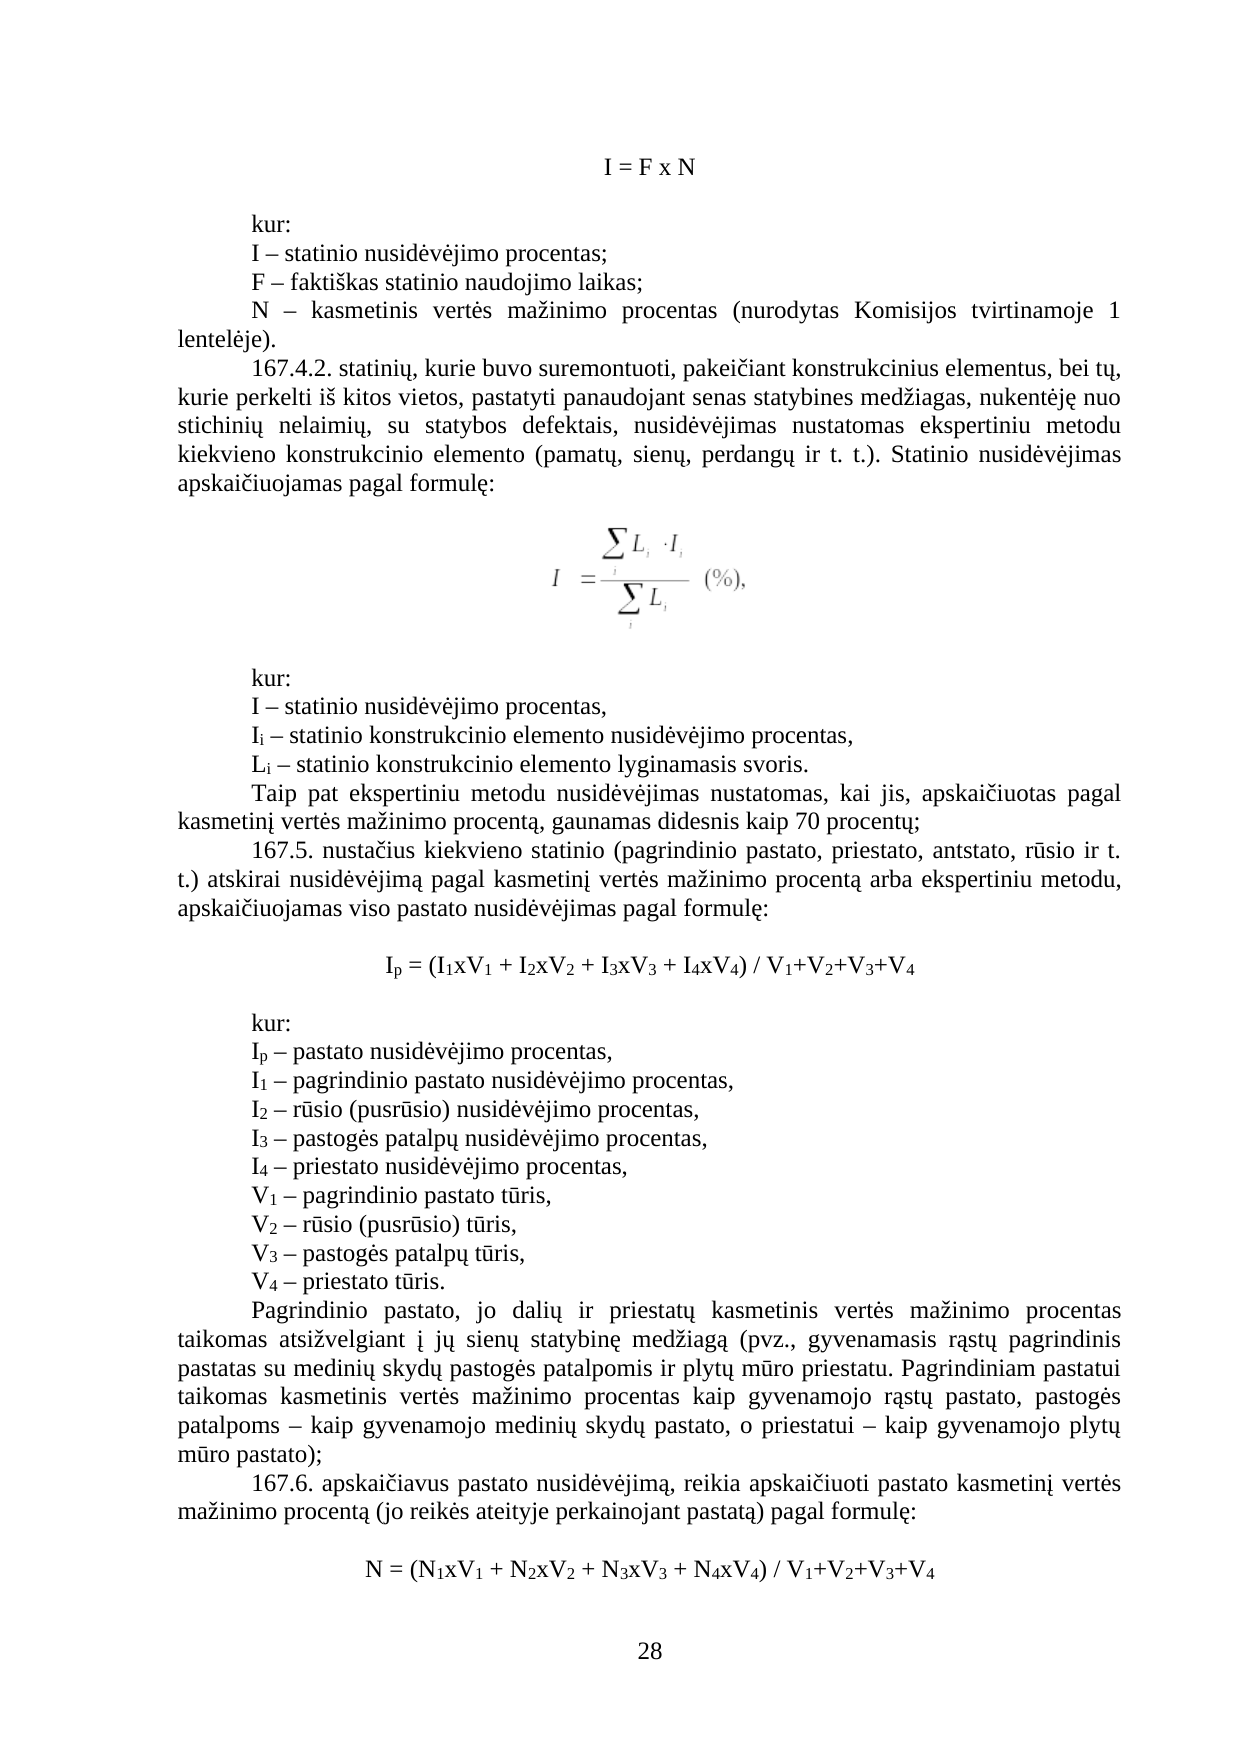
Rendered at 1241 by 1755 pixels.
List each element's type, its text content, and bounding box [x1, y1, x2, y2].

text N = (N1xV1 + N2xV2 + N3xV3 + N4xV4) / V1+V2+V3+V4 [177, 1554, 1122, 1583]
text Taip pat ekspertiniu metodu nusidėvėjimas nustatomas, kai jis, apskaičiuotas pagal kasmetinį vertės mažinimo procentą, gaunamas didesnis kaip 70 procentų; [177, 778, 1122, 835]
text Pagrindinio pastato, jo dalių ir priestatų kasmetinis vertės mažinimo procentas taikomas atsižvelgiant į jų sienų statybinę medžiagą (pvz., gyvenamasis rąstų pagrindinis pastatas su medinių skydų pastogės patalpomis ir plytų mūro priestatu. Pagrindiniam pastatui taikomas kasmetinis vertės mažinimo procentas kaip gyvenamojo rąstų pastato, pastogės patalpoms – kaip gyvenamojo medinių skydų pastato, o priestatui – kaip gyvenamojo plytų mūro pastato); [177, 1295, 1122, 1468]
text kur: [177, 209, 1122, 238]
text Ip – pastato nusidėvėjimo procentas, [177, 1036, 1122, 1065]
text kur: [177, 663, 1122, 691]
text Li – statinio konstrukcinio elemento lyginamasis svoris. [177, 749, 1122, 778]
text 167.5. nustačius kiekvieno statinio (pagrindinio pastato, priestato, antstato, rūsio ir t. t.) atskirai nusidėvėjimą pagal kasmetinį vertės mažinimo procentą arba ekspertiniu metodu, apskaičiuojamas viso pastato nusidėvėjimas pagal formulę: [177, 835, 1122, 921]
text V4 – priestato tūris. [177, 1266, 1122, 1295]
text 167.4.2. statinių, kurie buvo suremontuoti, pakeičiant konstrukcinius elementus, bei tų, kurie perkelti iš kitos vietos, pastatyti panaudojant senas statybines medžiagas, nukentėję nuo stichinių nelaimių, su statybos defektais, nusidėvėjimas nustatomas ekspertiniu metodu kiekvieno konstrukcinio elemento (pamatų, sienų, perdangų ir t. t.). Statinio nusidėvėjimas apskaičiuojamas pagal formulę: [177, 353, 1122, 497]
text I – statinio nusidėvėjimo procentas; [177, 238, 1122, 267]
text F – faktiškas statinio naudojimo laikas; [177, 267, 1122, 296]
text I3 – pastogės patalpų nusidėvėjimo procentas, [177, 1123, 1122, 1151]
text I1 – pagrindinio pastato nusidėvėjimo procentas, [177, 1065, 1122, 1094]
text 167.6. apskaičiavus pastato nusidėvėjimą, reikia apskaičiuoti pastato kasmetinį vertės mažinimo procentą (jo reikės ateityje perkainojant pastatą) pagal formulę: [177, 1468, 1122, 1525]
text V1 – pagrindinio pastato tūris, [177, 1180, 1122, 1209]
text I = F x N [177, 152, 1122, 181]
text V3 – pastogės patalpų tūris, [177, 1238, 1122, 1266]
text kur: [177, 1008, 1122, 1036]
text I4 – priestato nusidėvėjimo procentas, [177, 1151, 1122, 1180]
text V2 – rūsio (pusrūsio) tūris, [177, 1209, 1122, 1238]
text I2 – rūsio (pusrūsio) nusidėvėjimo procentas, [177, 1094, 1122, 1123]
text I – statinio nusidėvėjimo procentas, [177, 691, 1122, 720]
text Ip = (I1xV1 + I2xV2 + I3xV3 + I4xV4) / V1+V2+V3+V4 [177, 950, 1122, 979]
text Ii – statinio konstrukcinio elemento nusidėvėjimo procentas, [177, 720, 1122, 749]
text N – kasmetinis vertės mažinimo procentas (nurodytas Komisijos tvirtinamoje 1 lentelėje). [177, 296, 1122, 353]
